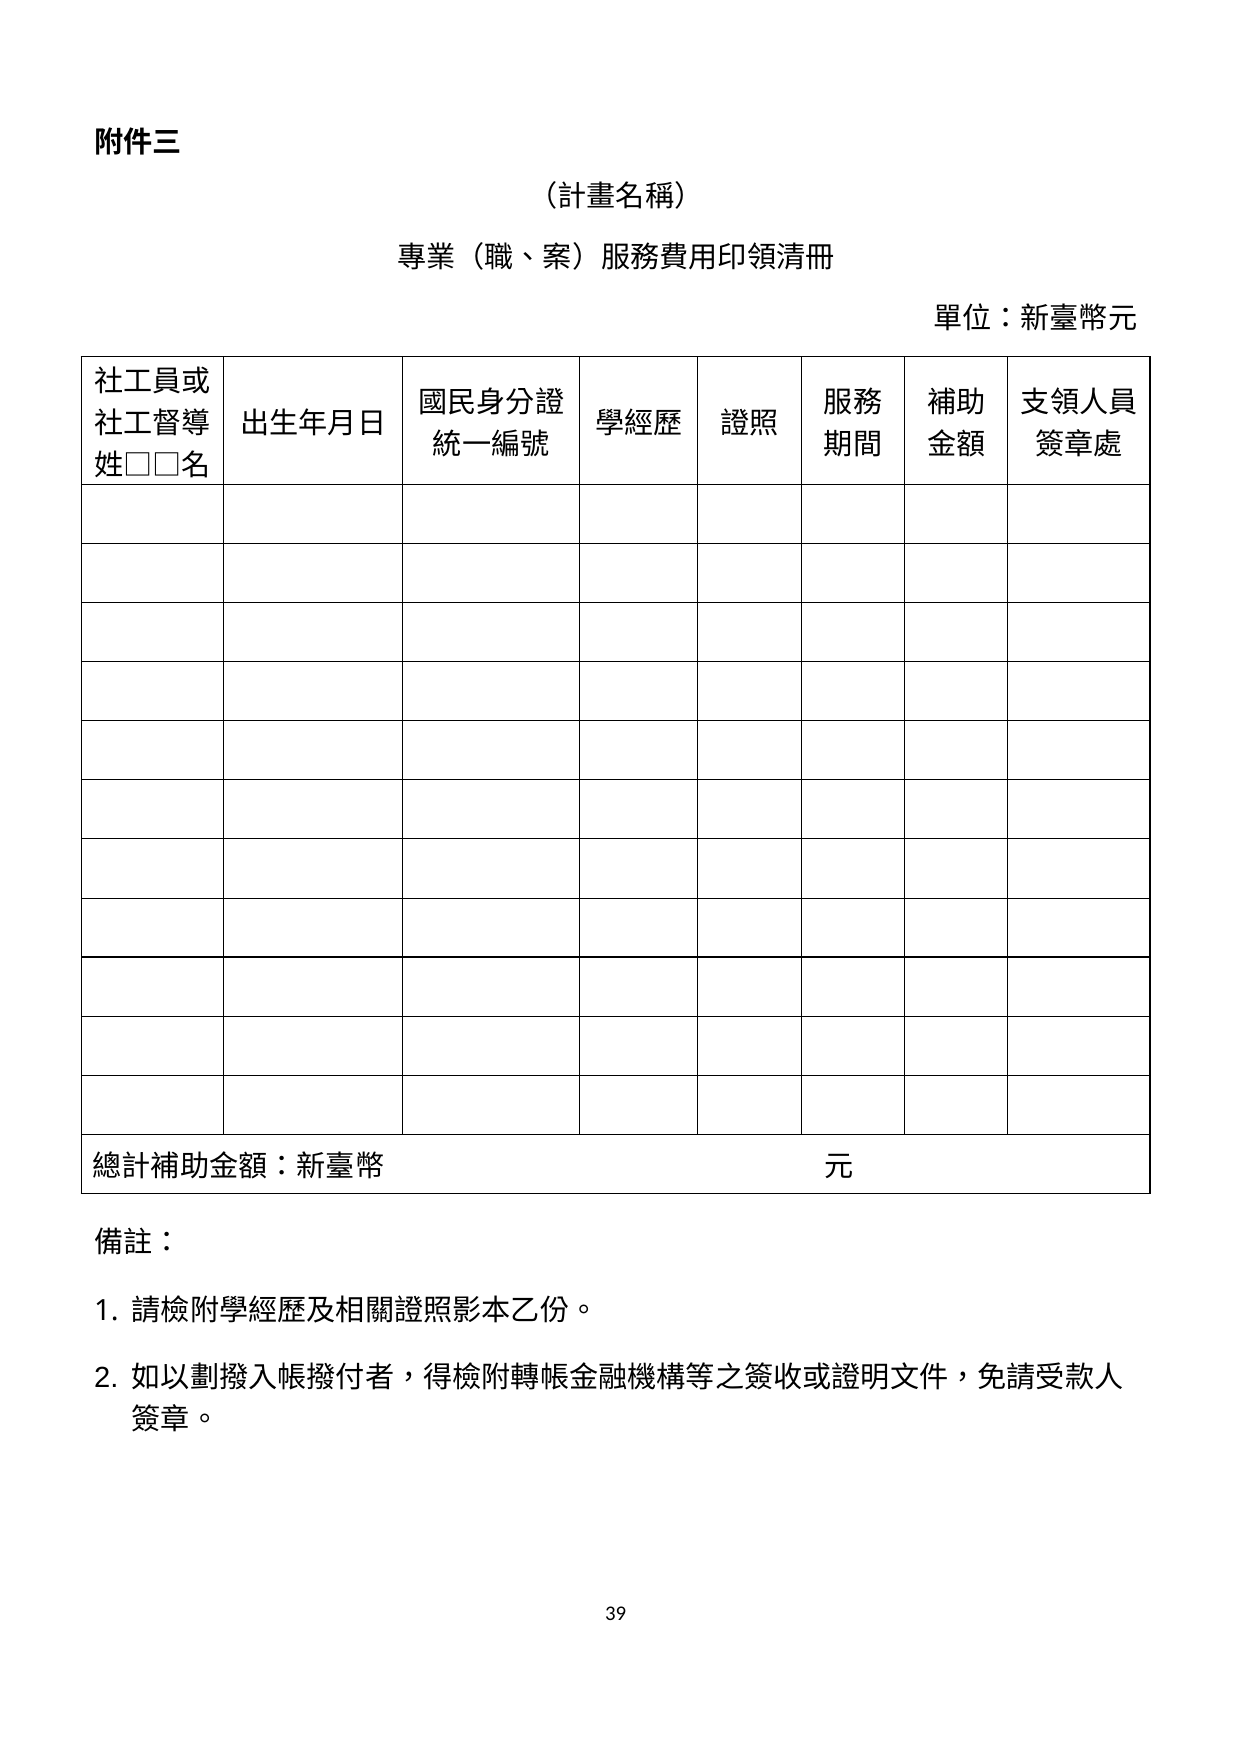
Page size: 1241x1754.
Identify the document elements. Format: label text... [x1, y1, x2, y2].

table_cell [580, 1017, 697, 1074]
table_header 補助 金額 [905, 357, 1007, 484]
table_cell [802, 899, 904, 956]
table_cell [698, 721, 801, 779]
table_cell [82, 603, 223, 661]
table_cell [82, 899, 223, 956]
table_cell [580, 958, 697, 1016]
table_cell [905, 958, 1007, 1016]
table_cell [403, 899, 579, 956]
table_cell [224, 958, 402, 1016]
table_cell [224, 603, 402, 661]
text 專業（職、案）服務費用印領清冊 [94, 234, 1137, 276]
table_cell [224, 721, 402, 779]
table_cell [1008, 780, 1149, 838]
table_cell [82, 485, 223, 543]
table_cell [403, 662, 579, 720]
table_cell [82, 721, 223, 779]
table_cell [224, 780, 402, 838]
table_cell [802, 1017, 904, 1074]
table_cell [905, 485, 1007, 543]
table_cell [580, 721, 697, 779]
list 請檢附學經歷及相關證照影本乙份。 [94, 1286, 1137, 1328]
table_cell [698, 839, 801, 897]
table_cell [905, 721, 1007, 779]
table_cell [698, 780, 801, 838]
text 單位：新臺幣元 [94, 295, 1137, 337]
table_cell [1008, 1017, 1149, 1074]
table_cell [802, 958, 904, 1016]
table_cell [1008, 839, 1149, 897]
table_cell [698, 1076, 801, 1134]
table_cell [403, 485, 579, 543]
table_cell [82, 662, 223, 720]
table_cell [1008, 485, 1149, 543]
table_cell [580, 839, 697, 897]
text 附件三 [94, 118, 1137, 160]
list 如以劃撥入帳撥付者，得檢附轉帳金融機構等之簽收或證明文件，免請受款人簽章。 [94, 1353, 1137, 1438]
table_cell [905, 603, 1007, 661]
table_cell [1008, 662, 1149, 720]
table_cell [698, 1017, 801, 1074]
table_cell [82, 780, 223, 838]
table_cell [905, 899, 1007, 956]
table_cell [403, 721, 579, 779]
table_cell [403, 780, 579, 838]
table_header 國民身分證 統一編號 [403, 357, 579, 484]
table_cell [905, 662, 1007, 720]
table_cell [802, 721, 904, 779]
table_cell [224, 1076, 402, 1134]
text 備註： [94, 1219, 1137, 1261]
table_cell [224, 544, 402, 602]
table_cell [403, 603, 579, 661]
table_cell [802, 662, 904, 720]
table_cell [802, 839, 904, 897]
table_cell [403, 839, 579, 897]
table_cell [82, 958, 223, 1016]
table_cell 總計補助金額：新臺幣 元 [82, 1135, 1149, 1193]
table_cell [82, 1017, 223, 1074]
table_cell [224, 839, 402, 897]
table_cell [1008, 603, 1149, 661]
table_header 證照 [698, 357, 801, 484]
table_cell [905, 780, 1007, 838]
table_cell [698, 662, 801, 720]
table_header 服務期間 [802, 357, 904, 484]
table_cell [802, 603, 904, 661]
table_header 出生年月日 [224, 357, 402, 484]
table_cell [1008, 899, 1149, 956]
table_cell [905, 839, 1007, 897]
table_cell [580, 485, 697, 543]
table_header 支領人員簽章處 [1008, 357, 1149, 484]
table_cell [580, 899, 697, 956]
table_cell [698, 544, 801, 602]
table_cell [82, 839, 223, 897]
table_cell [802, 780, 904, 838]
table_cell [802, 1076, 904, 1134]
table_cell [224, 485, 402, 543]
table_cell [580, 780, 697, 838]
text （計畫名稱） [94, 173, 1137, 215]
table_cell [698, 603, 801, 661]
table_cell [698, 899, 801, 956]
table_cell [802, 544, 904, 602]
table_cell [1008, 958, 1149, 1016]
table_cell [1008, 721, 1149, 779]
table_cell [698, 485, 801, 543]
table_header 學經歷 [580, 357, 697, 484]
table_cell [580, 603, 697, 661]
table_header 社工員或社工督導姓□□名 [82, 357, 223, 484]
table_cell [403, 544, 579, 602]
table_cell [1008, 544, 1149, 602]
table_cell [1008, 1076, 1149, 1134]
table_cell [403, 1076, 579, 1134]
table_cell [403, 958, 579, 1016]
table_cell [580, 544, 697, 602]
table_cell [802, 485, 904, 543]
table_cell [905, 1017, 1007, 1074]
table_cell [224, 662, 402, 720]
table_cell [905, 1076, 1007, 1134]
table_cell [82, 1076, 223, 1134]
table_cell [580, 1076, 697, 1134]
table_cell [580, 662, 697, 720]
table_cell [82, 544, 223, 602]
table_cell [224, 1017, 402, 1074]
table_cell [698, 958, 801, 1016]
table_cell [905, 544, 1007, 602]
table_cell [403, 1017, 579, 1074]
table_cell [224, 899, 402, 956]
